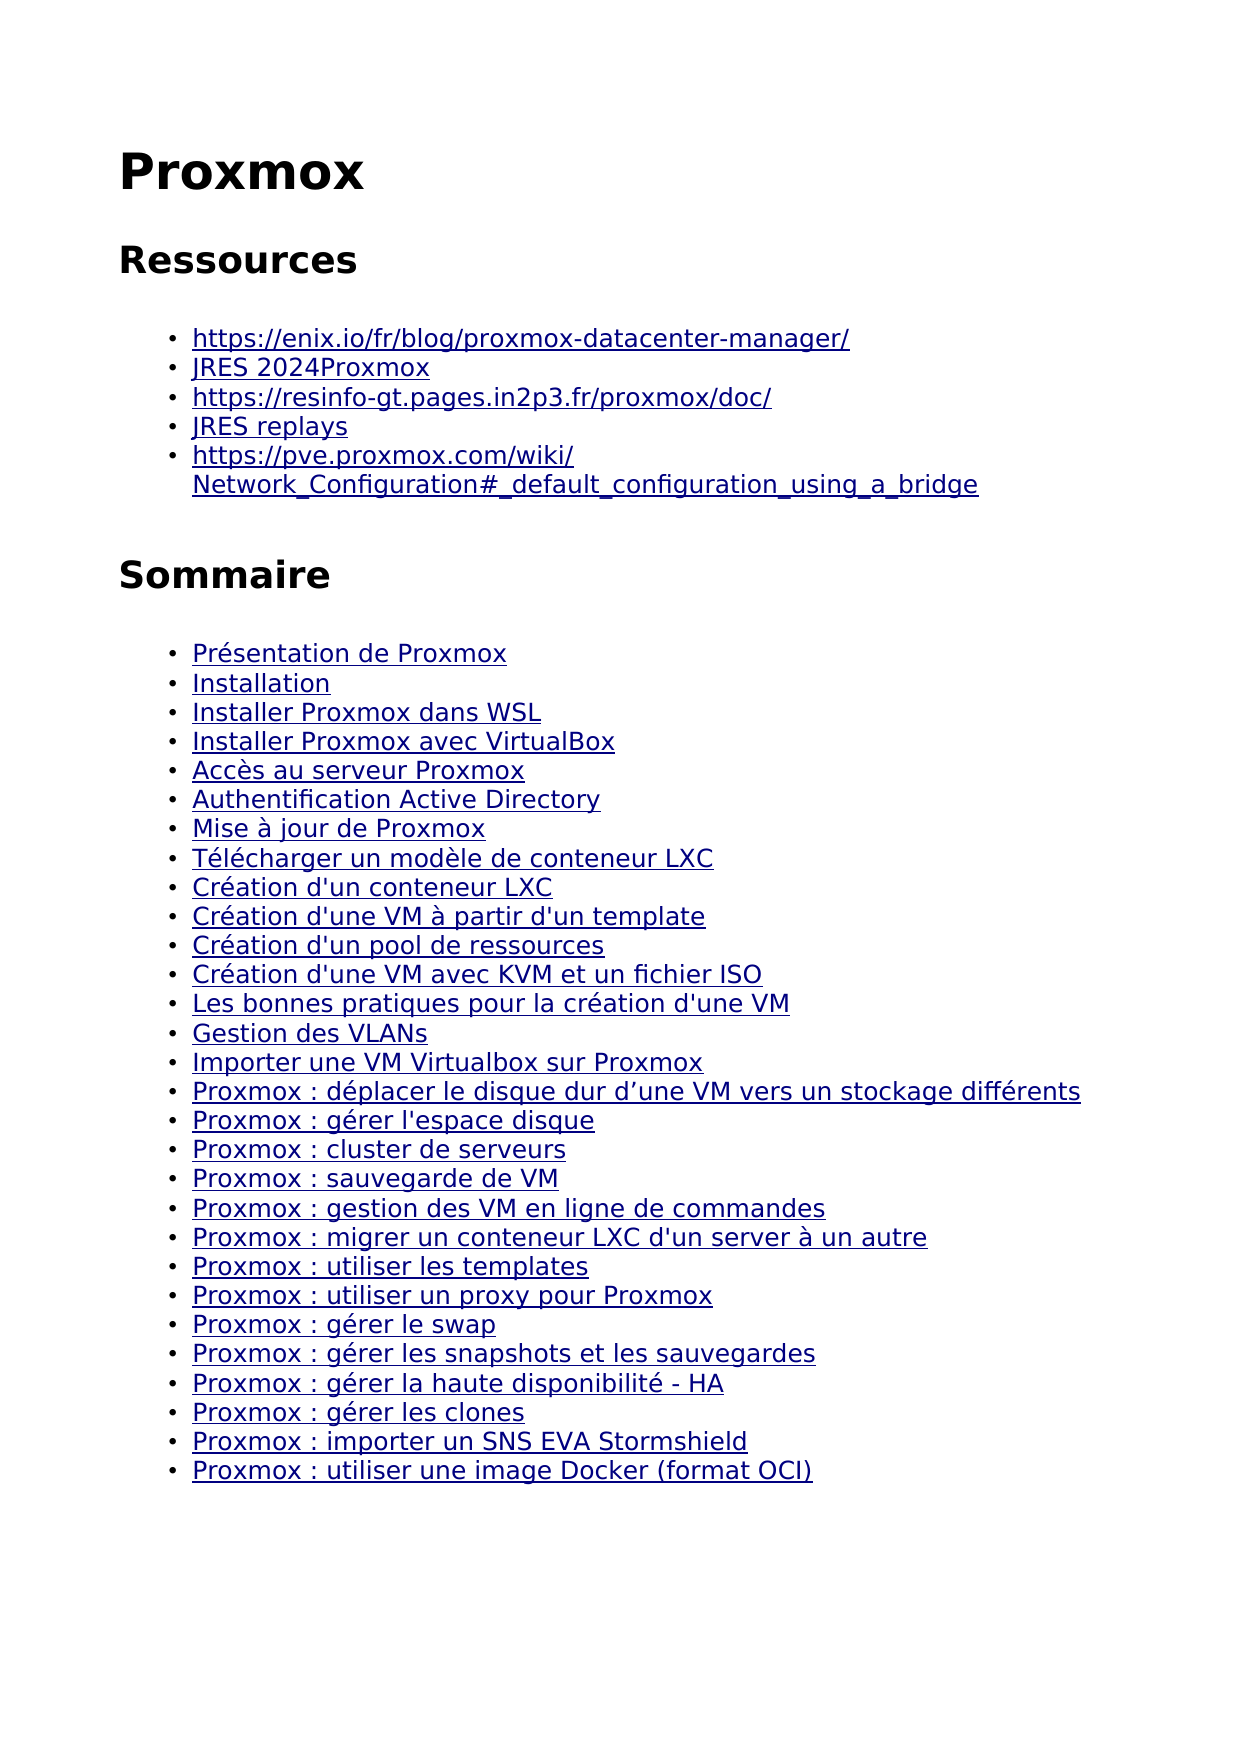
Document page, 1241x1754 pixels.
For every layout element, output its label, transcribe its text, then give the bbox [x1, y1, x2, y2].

subtitle Proxmox [118, 143, 1122, 201]
list Proxmox : gérer les snapshots et les sauvegardes [177, 1339, 1122, 1369]
list Proxmox : gestion des VM en ligne de commandes [177, 1194, 1122, 1223]
list Présentation de Proxmox [177, 639, 1122, 669]
list Création d'une VM avec KVM et un fichier ISO [177, 960, 1122, 989]
list https://pve.proxmox.com/wiki/Network_Configuration#_default_configuration_using_a_bridge [177, 441, 1122, 499]
list Proxmox : déplacer le disque dur d’une VM vers un stockage différents [177, 1077, 1122, 1106]
list Création d'un conteneur LXC [177, 873, 1122, 902]
list Proxmox : utiliser une image Docker (format OCI) [177, 1456, 1122, 1485]
list Installer Proxmox avec VirtualBox [177, 727, 1122, 756]
list https://enix.io/fr/blog/proxmox-datacenter-manager/ [177, 324, 1122, 354]
list Importer une VM Virtualbox sur Proxmox [177, 1048, 1122, 1077]
list Proxmox : utiliser les templates [177, 1252, 1122, 1281]
list https://resinfo-gt.pages.in2p3.fr/proxmox/doc/ [177, 383, 1122, 412]
list Mise à jour de Proxmox [177, 814, 1122, 844]
list Installer Proxmox dans WSL [177, 698, 1122, 727]
list JRES 2024Proxmox [177, 354, 1122, 383]
subtitle Ressources [118, 239, 1122, 282]
list Création d'un pool de ressources [177, 931, 1122, 960]
list Télécharger un modèle de conteneur LXC [177, 844, 1122, 873]
list Proxmox : cluster de serveurs [177, 1135, 1122, 1164]
list Installation [177, 669, 1122, 698]
list Authentification Active Directory [177, 785, 1122, 814]
list Proxmox : gérer les clones [177, 1398, 1122, 1427]
list Proxmox : sauvegarde de VM [177, 1164, 1122, 1194]
list Accès au serveur Proxmox [177, 756, 1122, 785]
list Proxmox : migrer un conteneur LXC d'un server à un autre [177, 1223, 1122, 1252]
list Proxmox : gérer la haute disponibilité - HA [177, 1369, 1122, 1398]
list Gestion des VLANs [177, 1019, 1122, 1048]
list Création d'une VM à partir d'un template [177, 902, 1122, 931]
list Proxmox : gérer le swap [177, 1310, 1122, 1339]
subtitle Sommaire [118, 554, 1122, 598]
list Proxmox : utiliser un proxy pour Proxmox [177, 1281, 1122, 1310]
list JRES replays [177, 412, 1122, 441]
list Proxmox : importer un SNS EVA Stormshield [177, 1427, 1122, 1456]
list Les bonnes pratiques pour la création d'une VM [177, 989, 1122, 1019]
list Proxmox : gérer l'espace disque [177, 1106, 1122, 1135]
